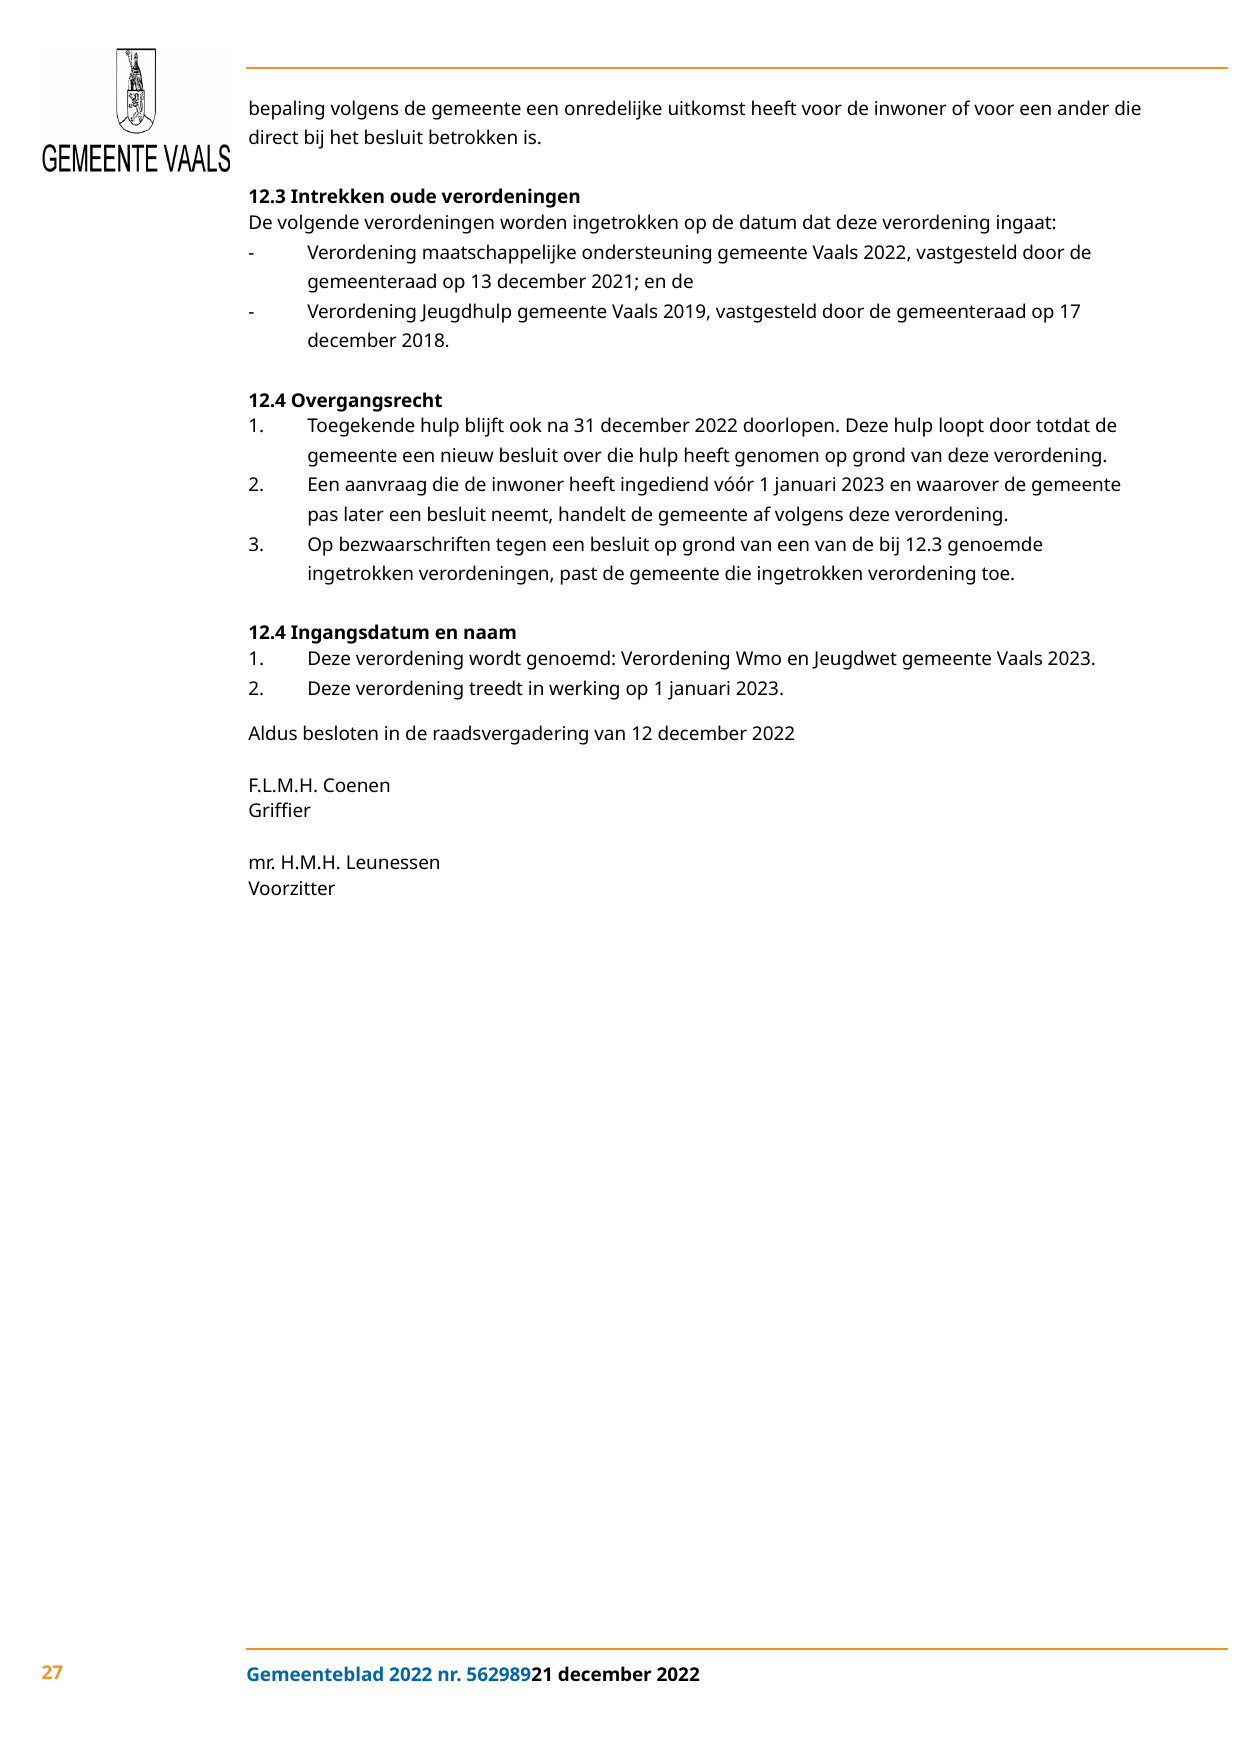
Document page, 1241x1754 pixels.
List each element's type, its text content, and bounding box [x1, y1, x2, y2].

text Griffier [248, 798, 1152, 823]
text Aldus besloten in de raadsvergadering van 12 december 2022 [248, 721, 1152, 746]
text Voorzitter [248, 875, 1152, 901]
text De volgende verordeningen worden ingetrokken op de datum dat deze verordening ingaat: [248, 209, 1152, 235]
list Op bezwaarschriften tegen een besluit op grond van een van de bij 12.3 genoemde ingetrokken verordeningen, past de gemeente die ingetrokken verordening toe. [248, 531, 1152, 586]
list Een aanvraag die de inwoner heeft ingediend vóór 1 januari 2023 en waarover de gemeente pas later een besluit neemt, handelt de gemeente af volgens deze verordening. [248, 472, 1152, 527]
list Verordening maatschappelijke ondersteuning gemeente Vaals 2022, vastgesteld door de gemeenteraad op 13 december 2021; en de [248, 239, 1152, 294]
list Deze verordening treedt in werking op 1 januari 2023. [248, 675, 1152, 701]
list Verordening Jeugdhulp gemeente Vaals 2019, vastgesteld door de gemeenteraad op 17 december 2018. [248, 298, 1152, 353]
text mr. H.M.H. Leunessen [248, 849, 1152, 875]
list Toegekende hulp blijft ook na 31 december 2022 doorlopen. Deze hulp loopt door totdat de gemeente een nieuw besluit over die hulp heeft genomen op grond van deze verordening. [248, 412, 1152, 468]
list Deze verordening wordt genoemd: Verordening Wmo en Jeugdwet gemeente Vaals 2023. [248, 645, 1152, 671]
text 12.4 Overgangsrecht [248, 387, 1152, 412]
text 12.4 Ingangsdatum en naam [248, 619, 1152, 645]
text bepaling volgens de gemeente een onredelijke uitkomst heeft voor de inwoner of voor een ander die direct bij het besluit betrokken is. [248, 95, 1152, 150]
picture [41, 47, 231, 172]
text 12.3 Intrekken oude verordeningen [248, 183, 1152, 209]
text F.L.M.H. Coenen [248, 772, 1152, 798]
